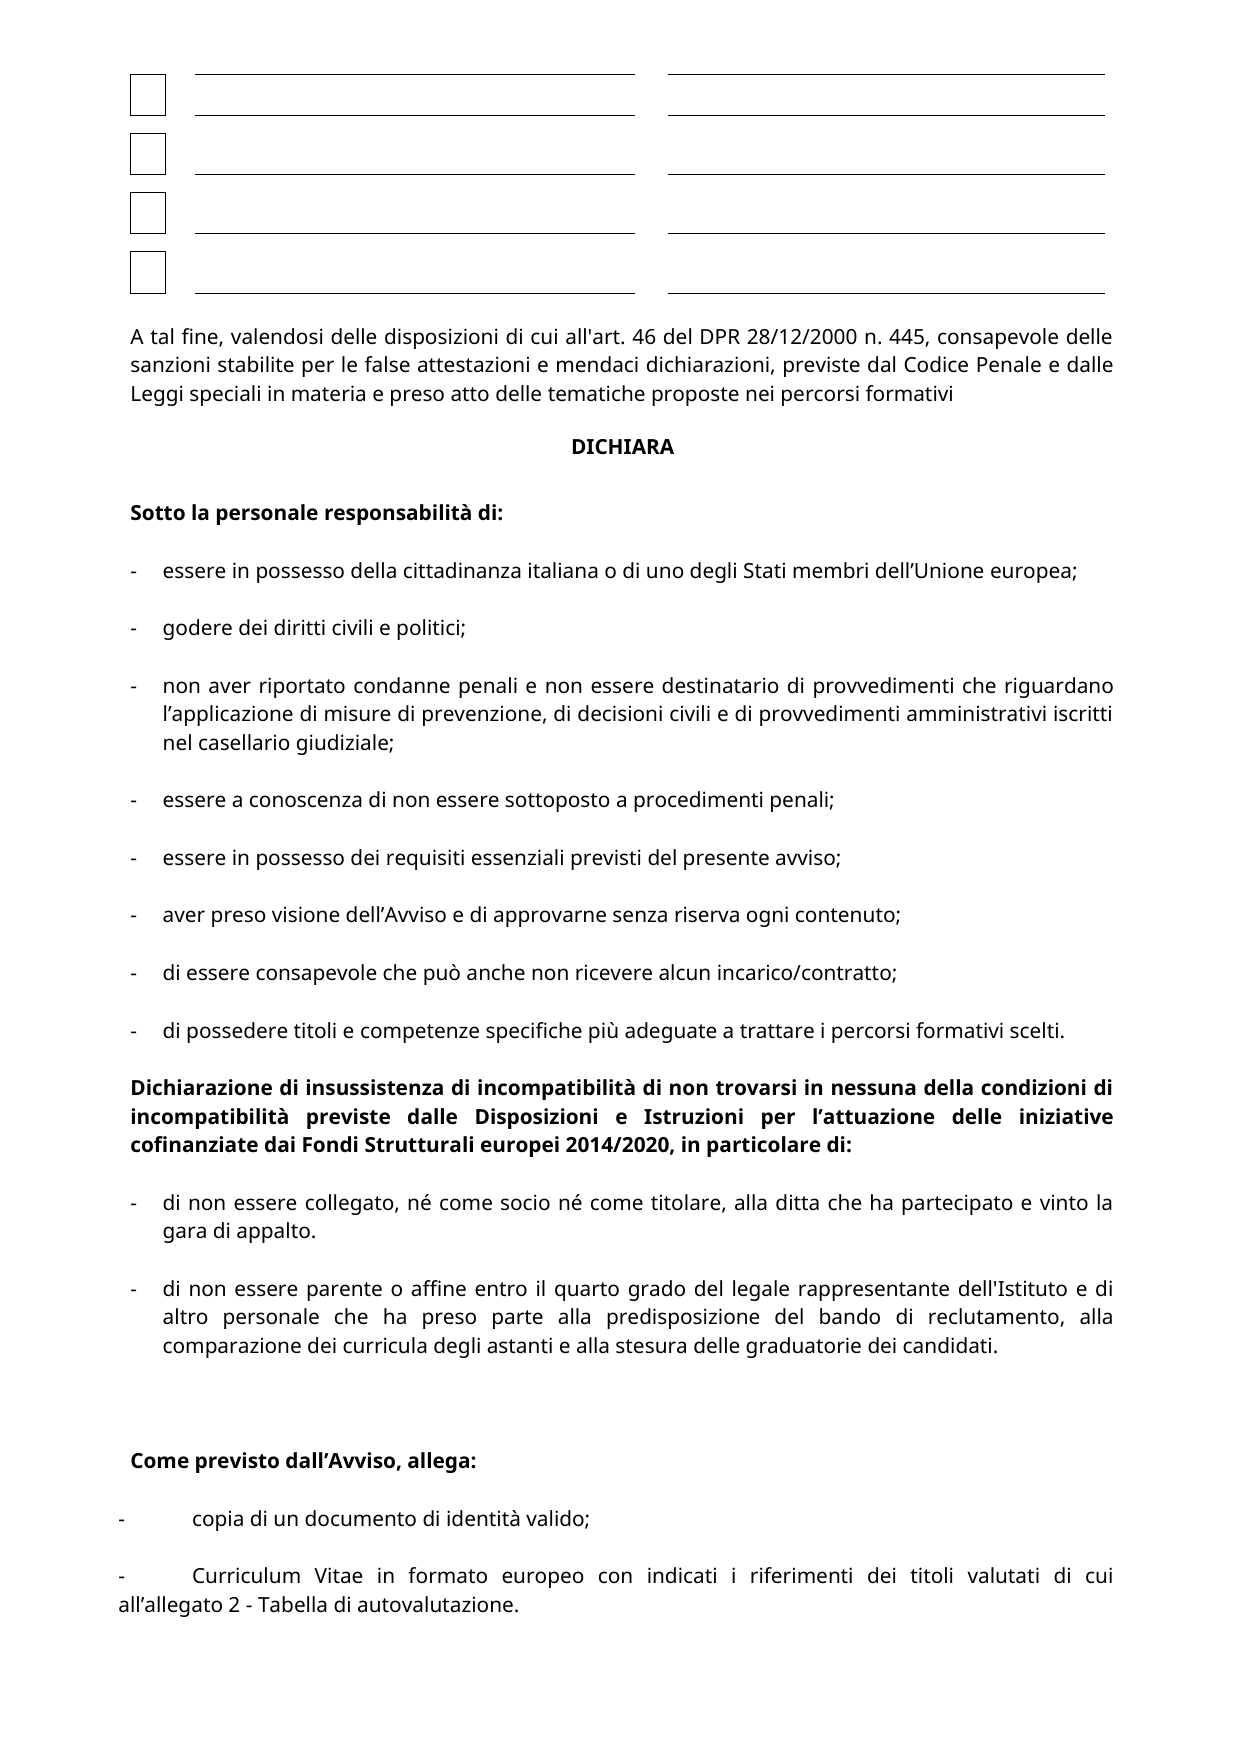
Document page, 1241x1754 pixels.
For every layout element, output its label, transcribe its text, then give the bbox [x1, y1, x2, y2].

table_cell [668, 75, 1104, 115]
table_cell [166, 174, 635, 192]
table_cell [131, 193, 165, 233]
table_cell [635, 251, 667, 292]
list essere a conoscenza di non essere sottoposto a procedimenti penali; [130, 785, 1115, 814]
table_cell [668, 116, 1104, 133]
list essere in possesso dei requisiti essenziali previsti del presente avviso; [130, 843, 1115, 871]
text Come previsto dall’Avviso, allega: [130, 1446, 1115, 1474]
table_cell [130, 234, 166, 251]
table_cell [130, 116, 166, 133]
table_cell [130, 175, 166, 192]
table_cell [668, 234, 1104, 251]
table_cell [195, 192, 635, 233]
table_cell [668, 251, 1104, 292]
text Sotto la personale responsabilità di: [130, 498, 1115, 527]
table_cell [195, 234, 635, 251]
table_cell [195, 133, 635, 174]
table_cell [131, 134, 165, 174]
table_cell [635, 192, 667, 233]
table_cell [166, 233, 195, 251]
table_cell [635, 133, 667, 174]
table_cell [131, 75, 165, 115]
table_cell [166, 192, 195, 233]
table_cell [195, 75, 635, 115]
table_cell [166, 133, 195, 174]
list copia di un documento di identità valido; [118, 1504, 1115, 1532]
table_cell [195, 116, 635, 133]
table_cell [195, 251, 635, 292]
table_cell [166, 74, 195, 115]
table_cell [668, 192, 1104, 233]
table_cell [635, 115, 667, 133]
list di non essere parente o affine entro il quarto grado del legale rappresentante dell'Istituto e di altro personale che ha preso parte alla predisposizione del bando di reclutamento, alla comparazione dei curricula degli astanti e alla stesura delle graduatorie dei candidati. [130, 1274, 1115, 1359]
list aver preso visione dell’Avviso e di approvarne senza riserva ogni contenuto; [130, 901, 1115, 929]
list Curriculum Vitae in formato europeo con indicati i riferimenti dei titoli valutati di cui all’allegato 2 - Tabella di autovalutazione. [118, 1561, 1115, 1618]
table_cell [131, 252, 165, 292]
table_cell [635, 74, 667, 115]
text Dichiarazione di insussistenza di incompatibilità di non trovarsi in nessuna della condizioni di incompatibilità previste dalle Disposizioni e Istruzioni per l’attuazione delle iniziative cofinanziate dai Fondi Strutturali europei 2014/2020, in particolare di: [130, 1073, 1115, 1159]
list godere dei diritti civili e politici; [130, 613, 1115, 642]
list non aver riportato condanne penali e non essere destinatario di provvedimenti che riguardano l’applicazione di misure di prevenzione, di decisioni civili e di provvedimenti amministrativi iscritti nel casellario giudiziale; [130, 671, 1115, 756]
table_cell [635, 174, 1104, 192]
table_cell [635, 233, 667, 251]
list di possedere titoli e competenze specifiche più adeguate a trattare i percorsi formativi scelti. [130, 1016, 1115, 1044]
table_cell [668, 133, 1104, 174]
text DICHIARA [130, 432, 1115, 461]
list essere in possesso della cittadinanza italiana o di uno degli Stati membri dell’Unione europea; [130, 556, 1115, 584]
text A tal fine, valendosi delle disposizioni di cui all'art. 46 del DPR 28/12/2000 n. 445, consapevole delle sanzioni stabilite per le false attestazioni e mendaci dichiarazioni, previste dal Codice Penale e dalle Leggi speciali in materia e preso atto delle tematiche proposte nei percorsi formativi [130, 322, 1115, 407]
list di essere consapevole che può anche non ricevere alcun incarico/contratto; [130, 958, 1115, 987]
table_cell [166, 115, 195, 133]
list di non essere collegato, né come socio né come titolare, alla ditta che ha partecipato e vinto la gara di appalto. [130, 1188, 1115, 1245]
table_cell [166, 251, 195, 292]
